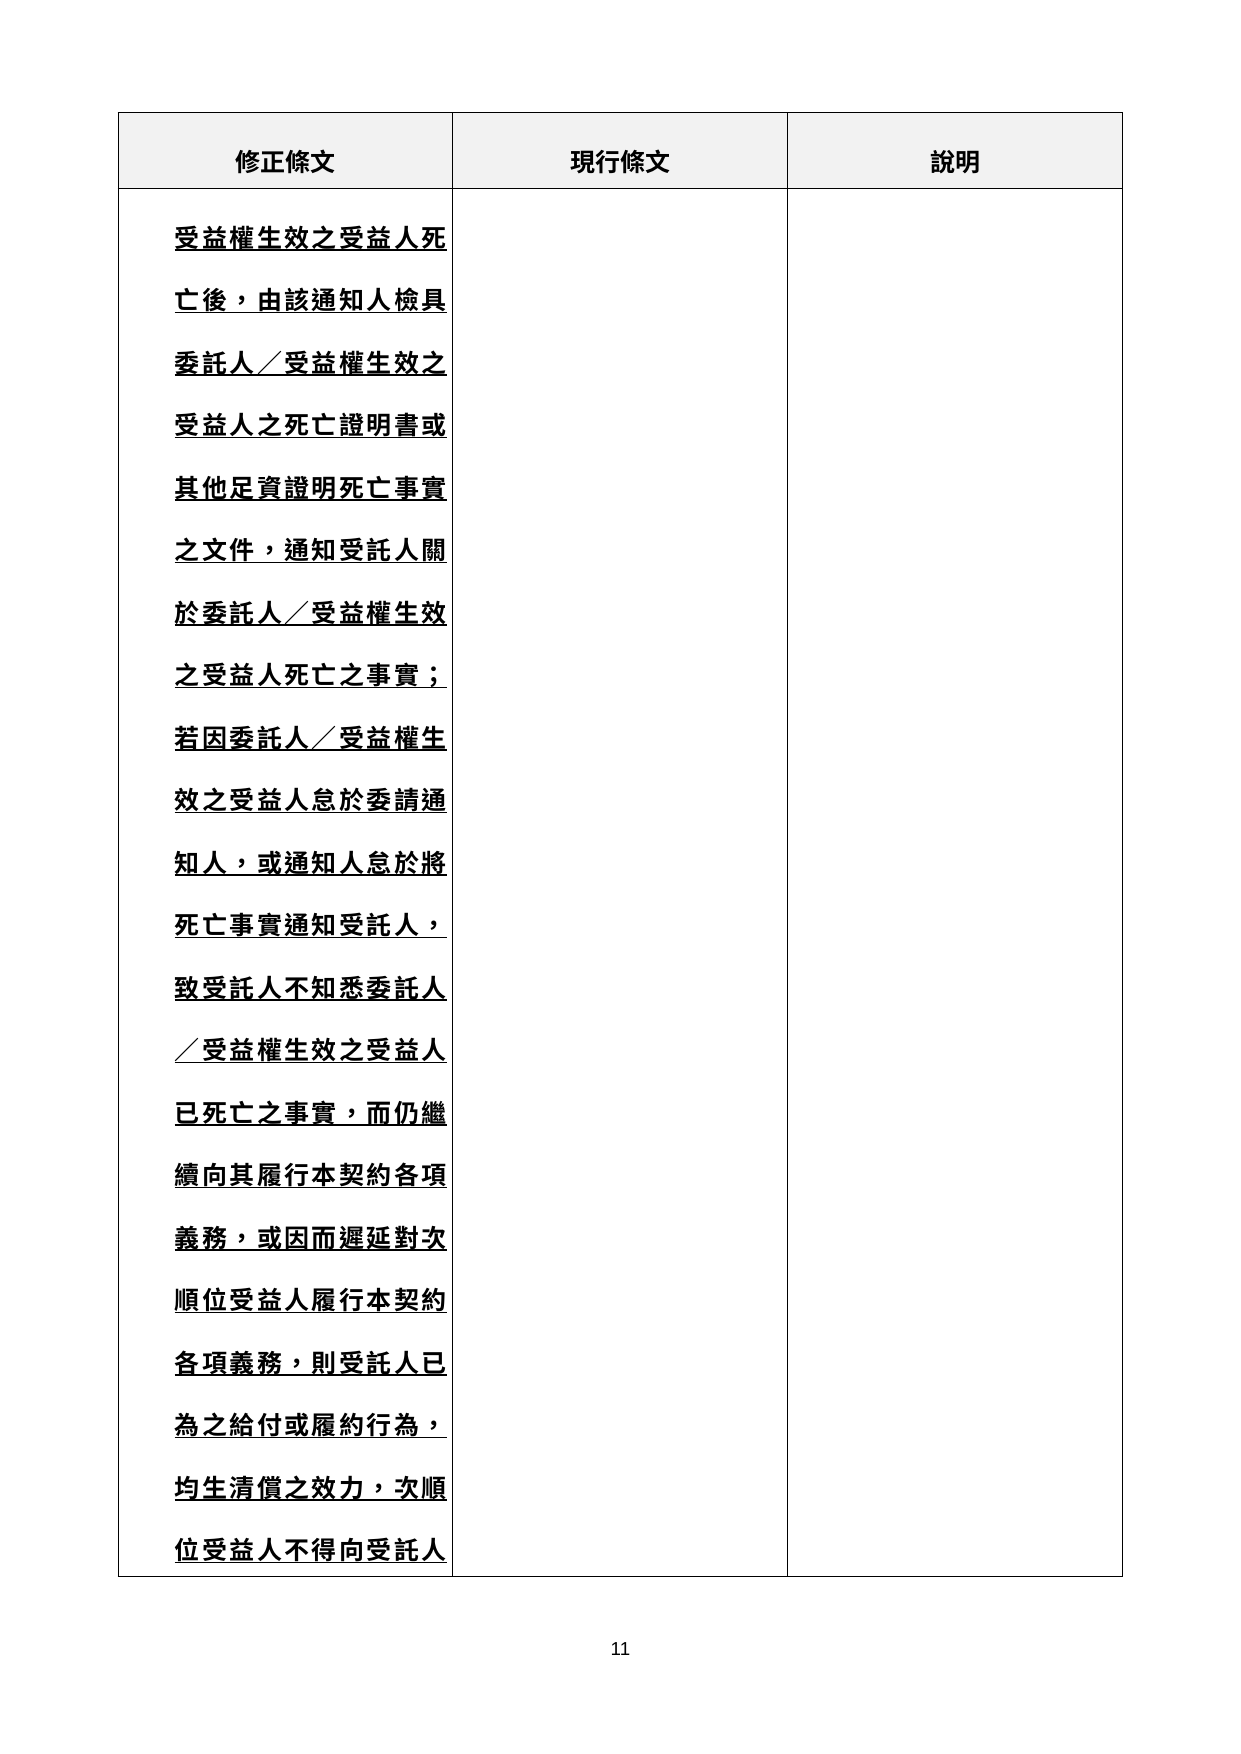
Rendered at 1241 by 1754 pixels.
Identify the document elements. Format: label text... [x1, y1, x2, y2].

table_cell [453, 189, 787, 1576]
table_header 現行條文 [453, 113, 787, 188]
table_cell 受益權生效之受益人死亡後，由該通知人檢具委託人／受益權生效之受益人之死亡證明書或其他足資證明死亡事實之文件，通知受託人關於委託人／受益權生效之受益人死亡之事實；若因委託人／受益權生效之受益人怠於委請通知人，或通知人怠於將死亡事實通知受託人，致受託人不知悉委託人／受益權生效之受益人已死亡之事實，而仍繼續向其履行本契約各項義務，或因而遲延對次順位受益人履行本契約各項義務，則受託人已為之給付或履約行為，均生清償之效力，次順位受益人不得向受託人 [119, 189, 452, 1576]
table_cell [788, 189, 1122, 1576]
table_header 說明 [788, 113, 1122, 188]
table_header 修正條文 [119, 113, 452, 188]
